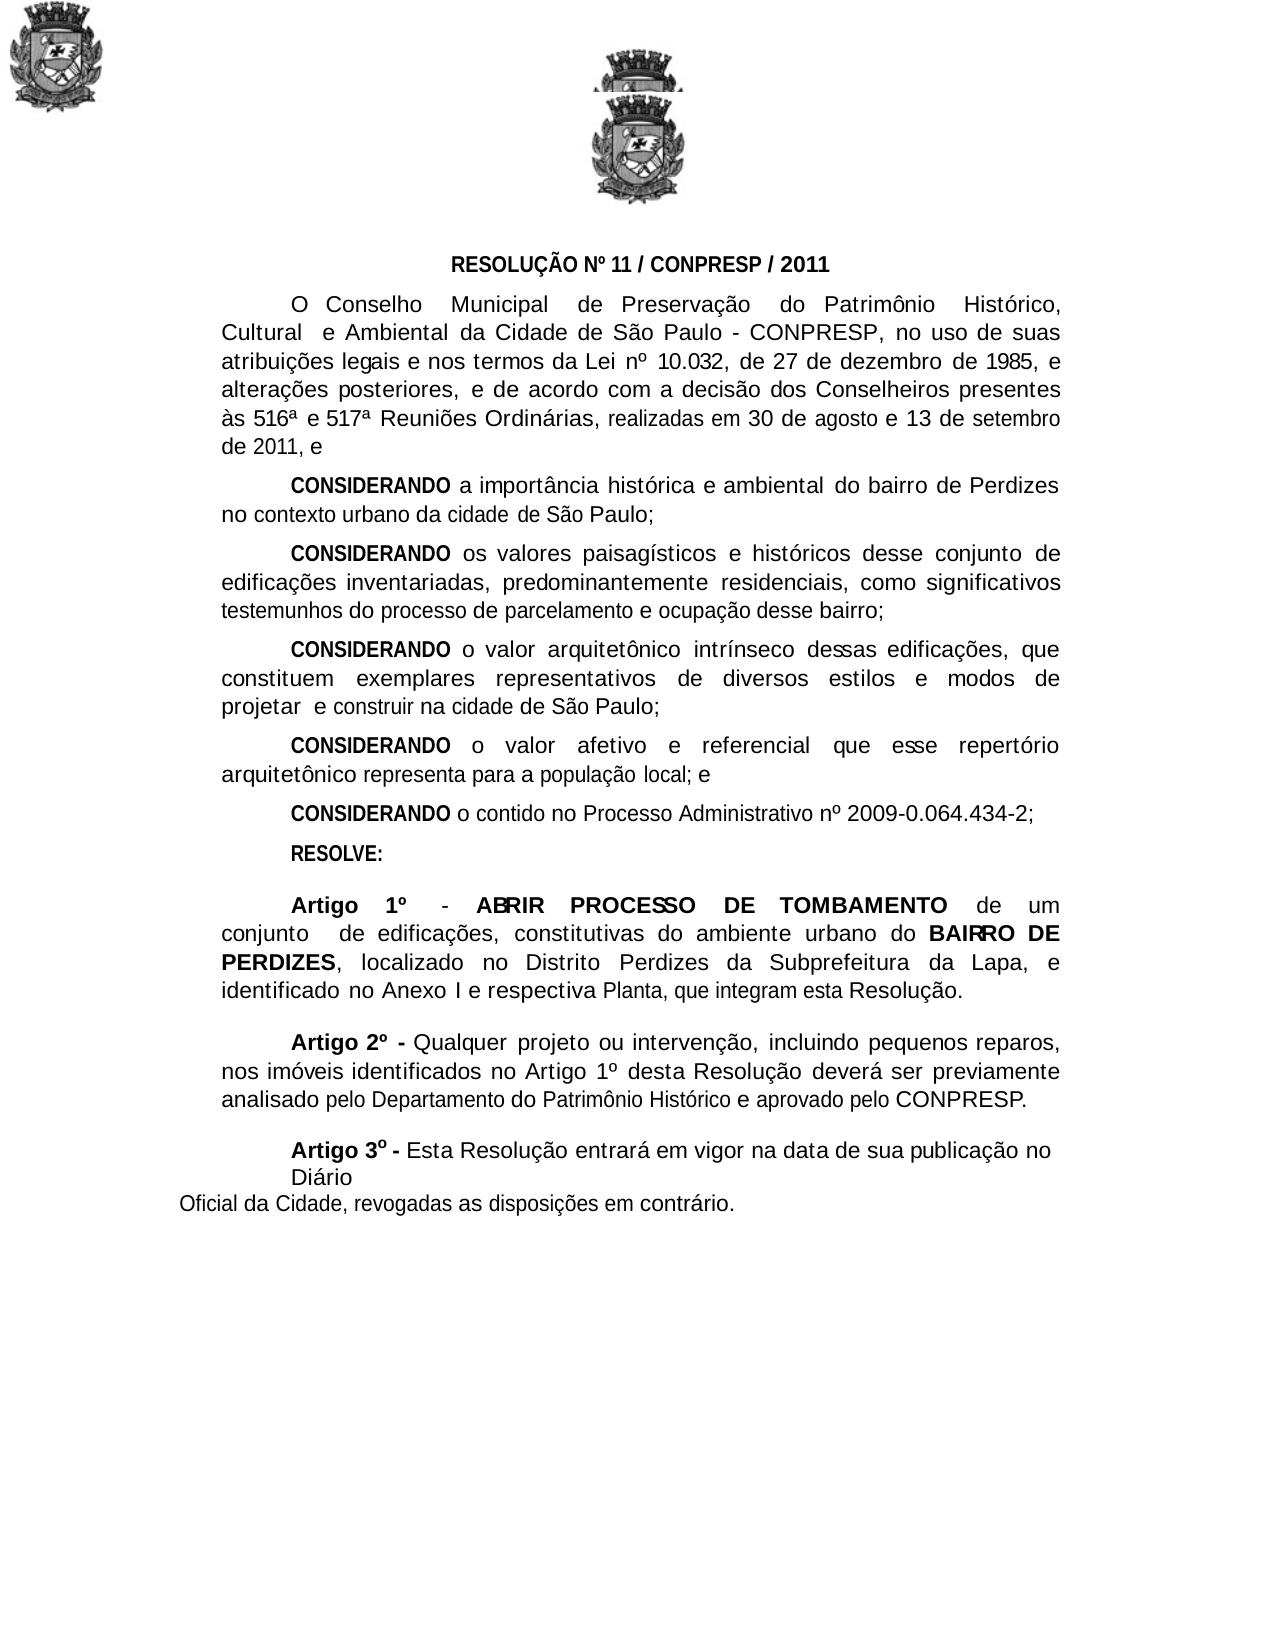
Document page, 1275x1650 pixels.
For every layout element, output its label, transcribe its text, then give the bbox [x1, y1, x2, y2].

text CONSIDERANDO o valor afetivo e referencial que esse repertório arquitetônico representa para a população local; e [221, 732, 1059, 787]
text Artigo 1º - ABRIR PROCESSO DE TOMBAMENTO de um conjunto de edificações, constitutivas do ambiente urbano do BAIRRO DE PERDIZES, localizado no Distrito Perdizes da Subprefeitura da Lapa, e identificado no Anexo I e respectiva Planta, que integram esta Resolução. [221, 892, 1060, 1004]
text Artigo 2º - Qualquer projeto ou intervenção, incluindo pequenos reparos, nos imóveis identificados no Artigo 1º desta Resolução deverá ser previamente analisado pelo Departamento do Patrimônio Histórico e aprovado pelo CONPRESP. [221, 1029, 1061, 1113]
text CONSIDERANDO o valor arquitetônico intrínseco dessas edificações, que constituem exemplares representativos de diversos estilos e modos de projetar e construir na cidade de São Paulo; [221, 636, 1060, 719]
text CONSIDERANDO a importância histórica e ambiental do bairro de Perdizes no contexto urbano da cidade de São Paulo; [221, 472, 1059, 527]
picture [582, 47, 693, 206]
picture [0, 0, 111, 114]
text Oficial da Cidade, revogadas as disposições em contrário. [179, 1190, 1096, 1216]
text CONSIDERANDO o contido no Processo Administrativo nº 2009-0.064.434-2; [291, 800, 1096, 827]
text RESOLUÇÃO Nº 11 / CONPRESP / 2011 [451, 251, 1096, 278]
text RESOLVE: [291, 840, 1096, 866]
text Artigo 3o - Esta Resolução entrará em vigor na data de sua publicação no Diário [291, 1134, 1096, 1190]
text O Conselho Municipal de Preservação do Patrimônio Histórico, Cultural e Ambiental da Cidade de São Paulo - CONPRESP, no uso de suas atribuições legais e nos termos da Lei nº 10.032, de 27 de dezembro de 1985, e alterações posteriores, e de acordo com a decisão dos Conselheiros presentes às 516ª e 517ª Reuniões Ordinárias, realizadas em 30 de agosto e 13 de setembro de 2011, e [221, 291, 1061, 459]
text CONSIDERANDO os valores paisagísticos e históricos desse conjunto de edificações inventariadas, predominantemente residenciais, como significativos testemunhos do processo de parcelamento e ocupação desse bairro; [221, 540, 1061, 623]
